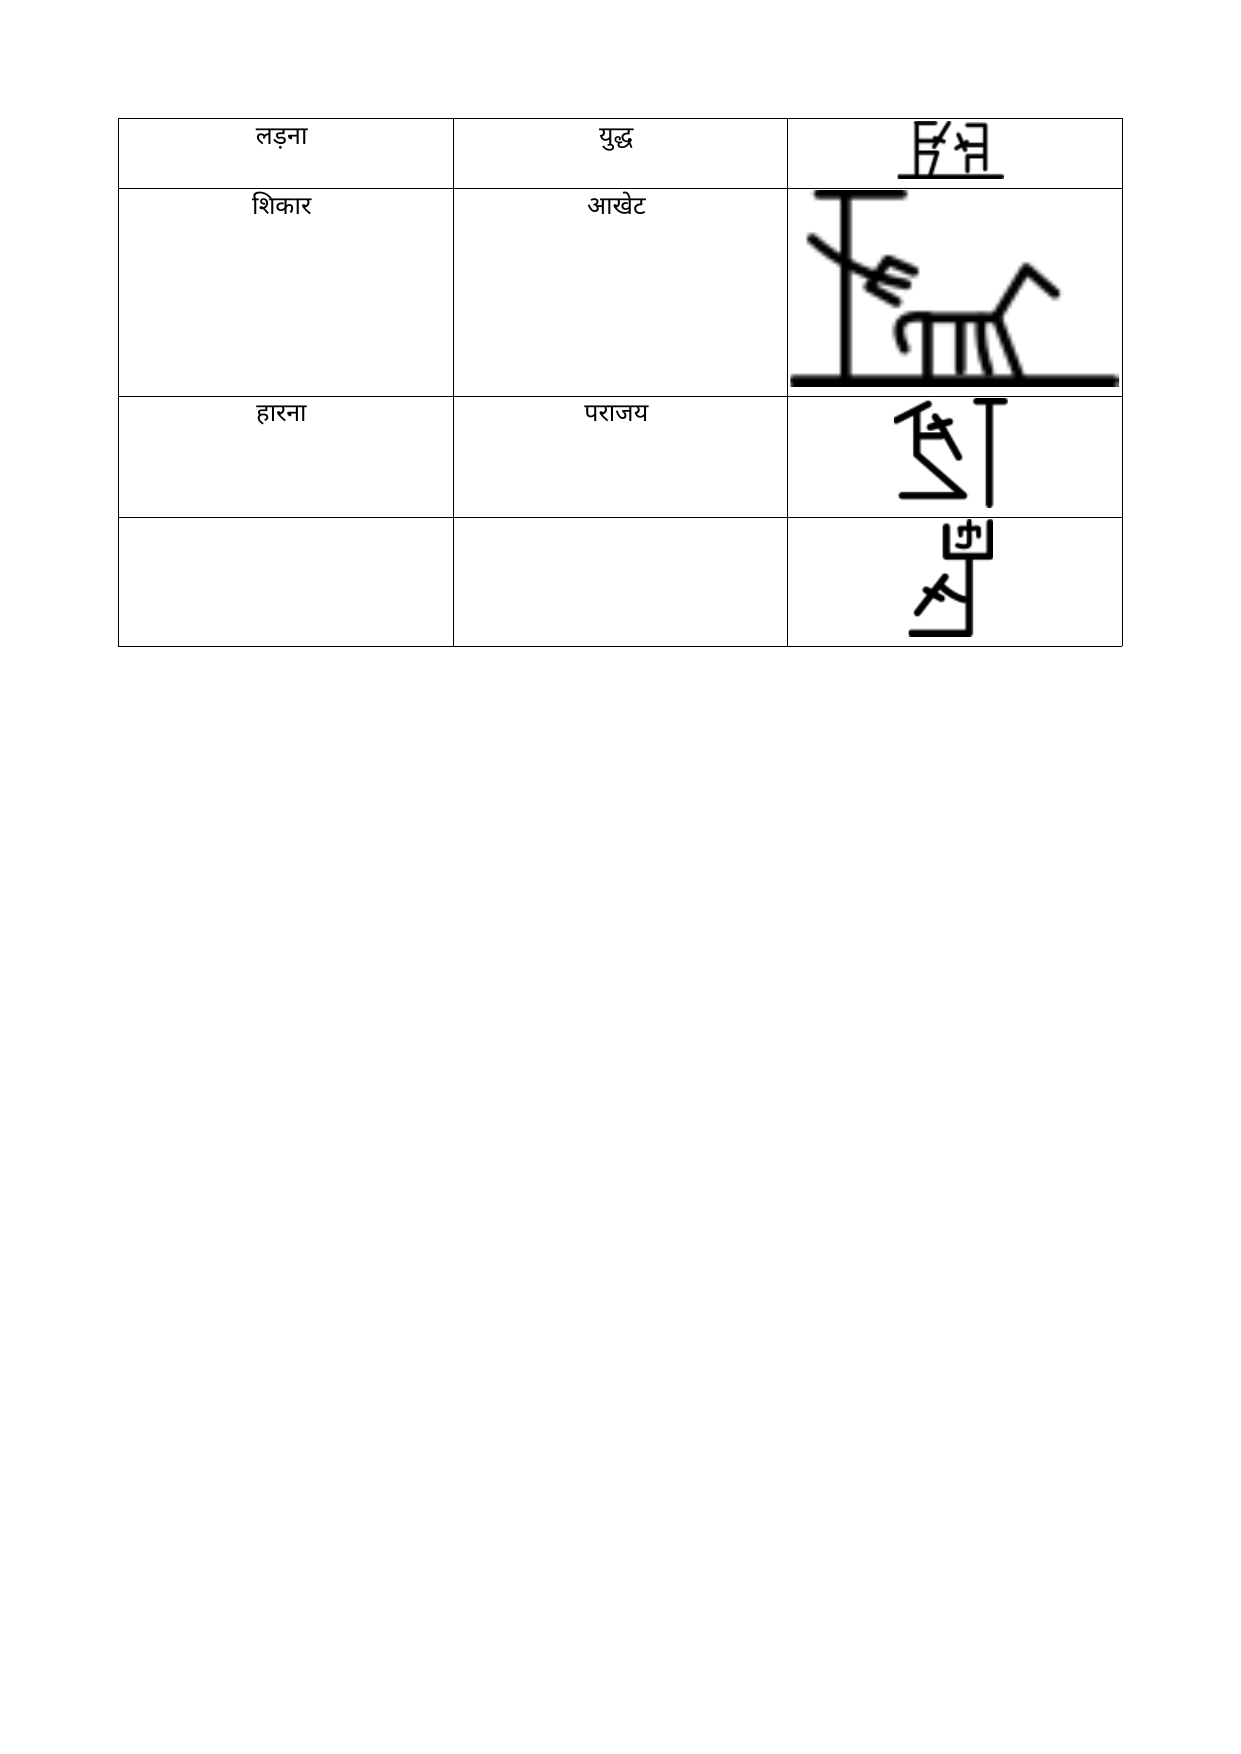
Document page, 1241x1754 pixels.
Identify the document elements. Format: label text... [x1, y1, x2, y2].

picture [908, 519, 993, 637]
table_cell [454, 518, 787, 646]
table_cell युद्ध [454, 119, 787, 188]
table_cell हारना [119, 397, 453, 517]
picture [897, 121, 1004, 179]
table_cell [788, 518, 1122, 646]
table_cell पराजय [454, 397, 787, 517]
picture [790, 190, 1120, 387]
table_cell [119, 518, 453, 646]
table_cell आखेट [454, 189, 787, 396]
table_cell शिकार [119, 189, 453, 396]
table_cell [788, 119, 1122, 188]
table_cell [788, 397, 1122, 517]
table_cell [788, 189, 1122, 396]
table_cell लड़ना [119, 119, 453, 188]
picture [893, 398, 1008, 508]
